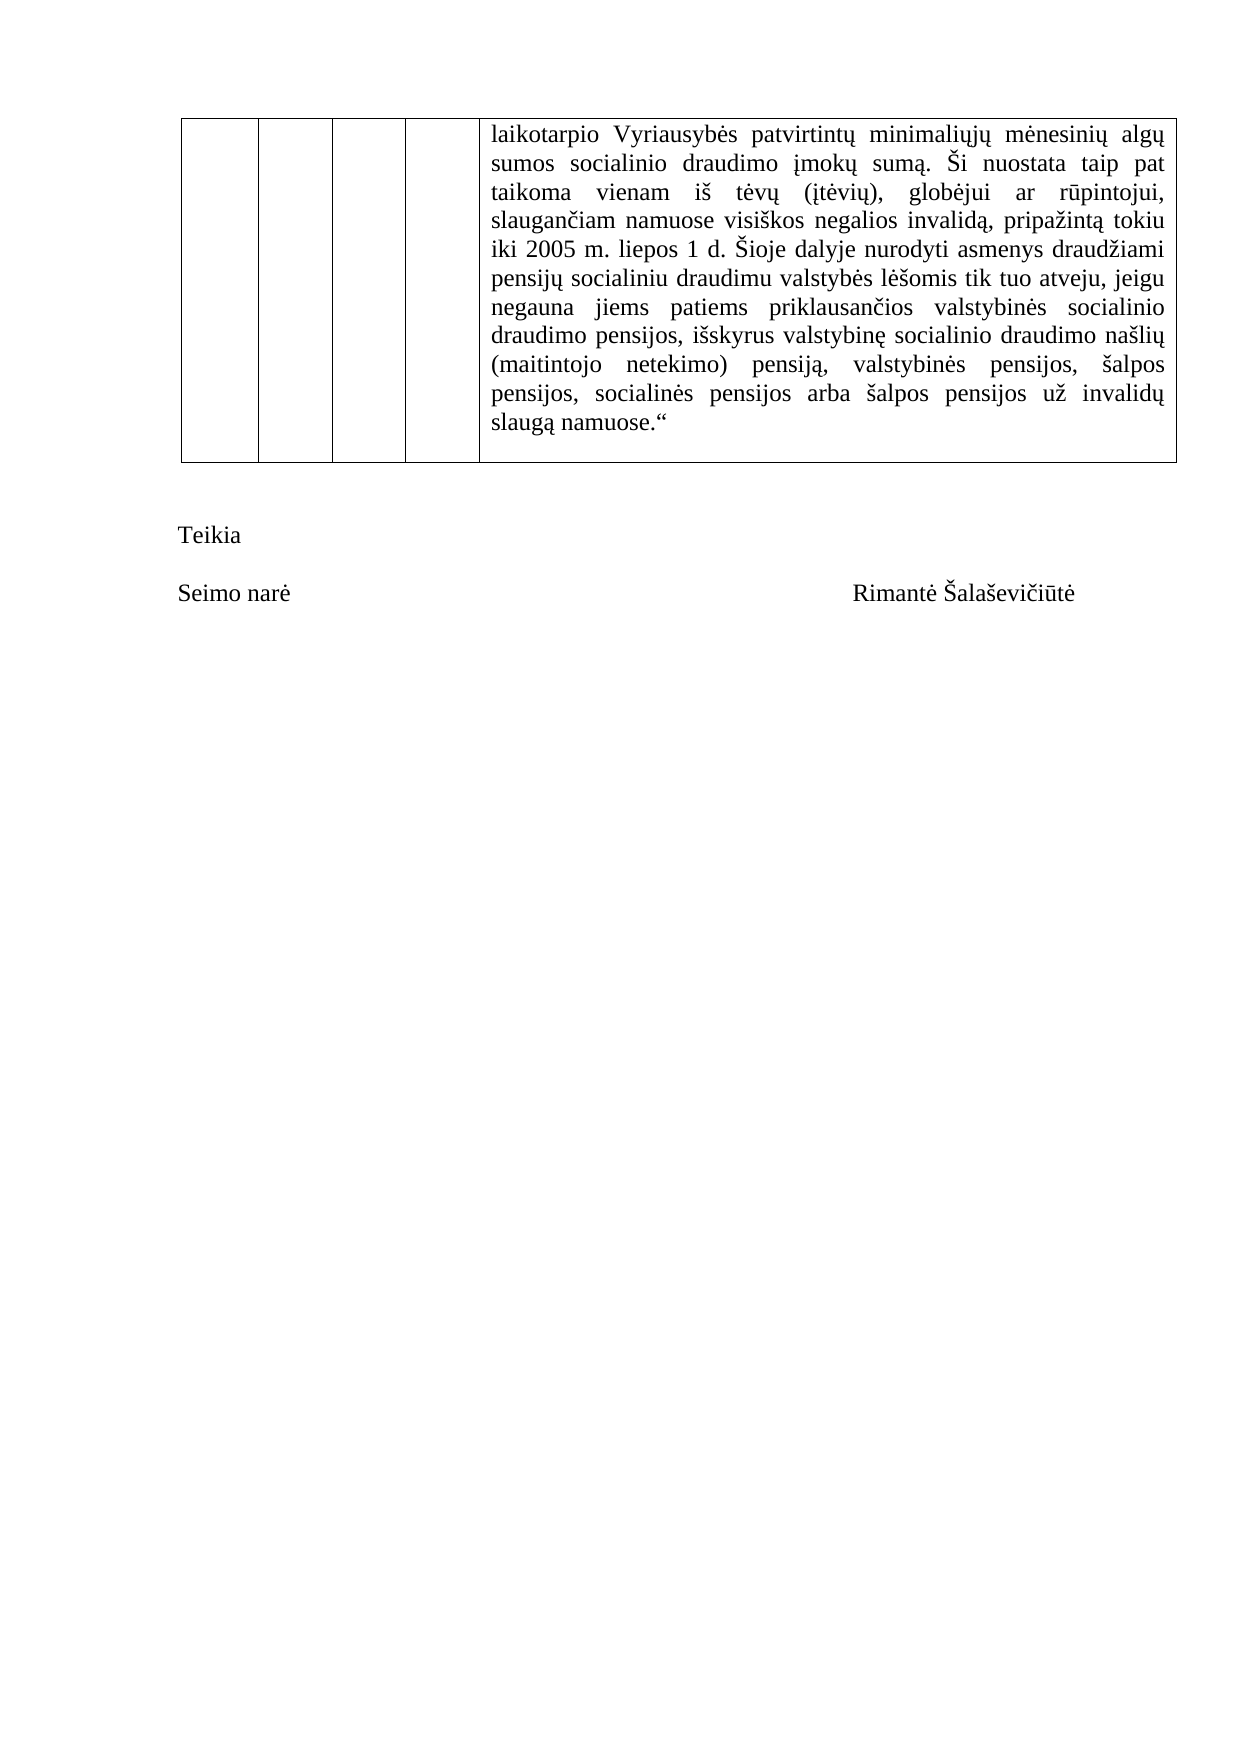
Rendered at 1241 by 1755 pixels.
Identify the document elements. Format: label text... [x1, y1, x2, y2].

table_cell laikotarpio Vyriausybės patvirtintų minimaliųjų mėnesinių algų sumos socialinio draudimo įmokų sumą. Ši nuostata taip pat taikoma vienam iš tėvų (įtėvių), globėjui ar rūpintojui, slaugančiam namuose visiškos negalios invalidą, pripažintą tokiu iki 2005 m. liepos 1 d. Šioje dalyje nurodyti asmenys draudžiami pensijų socialiniu draudimu valstybės lėšomis tik tuo atveju, jeigu negauna jiems patiems priklausančios valstybinės socialinio draudimo pensijos, išskyrus valstybinę socialinio draudimo našlių (maitintojo netekimo) pensiją, valstybinės pensijos, šalpos pensijos, socialinės pensijos arba šalpos pensijos už invalidų slaugą namuose.“ [480, 119, 1176, 462]
table_cell [259, 119, 332, 462]
text Teikia [177, 520, 1181, 549]
table_cell [333, 119, 405, 462]
table_cell [406, 119, 479, 462]
text Seimo narė Rimantė Šalaševičiūtė [177, 578, 1181, 635]
table_cell [182, 119, 258, 462]
